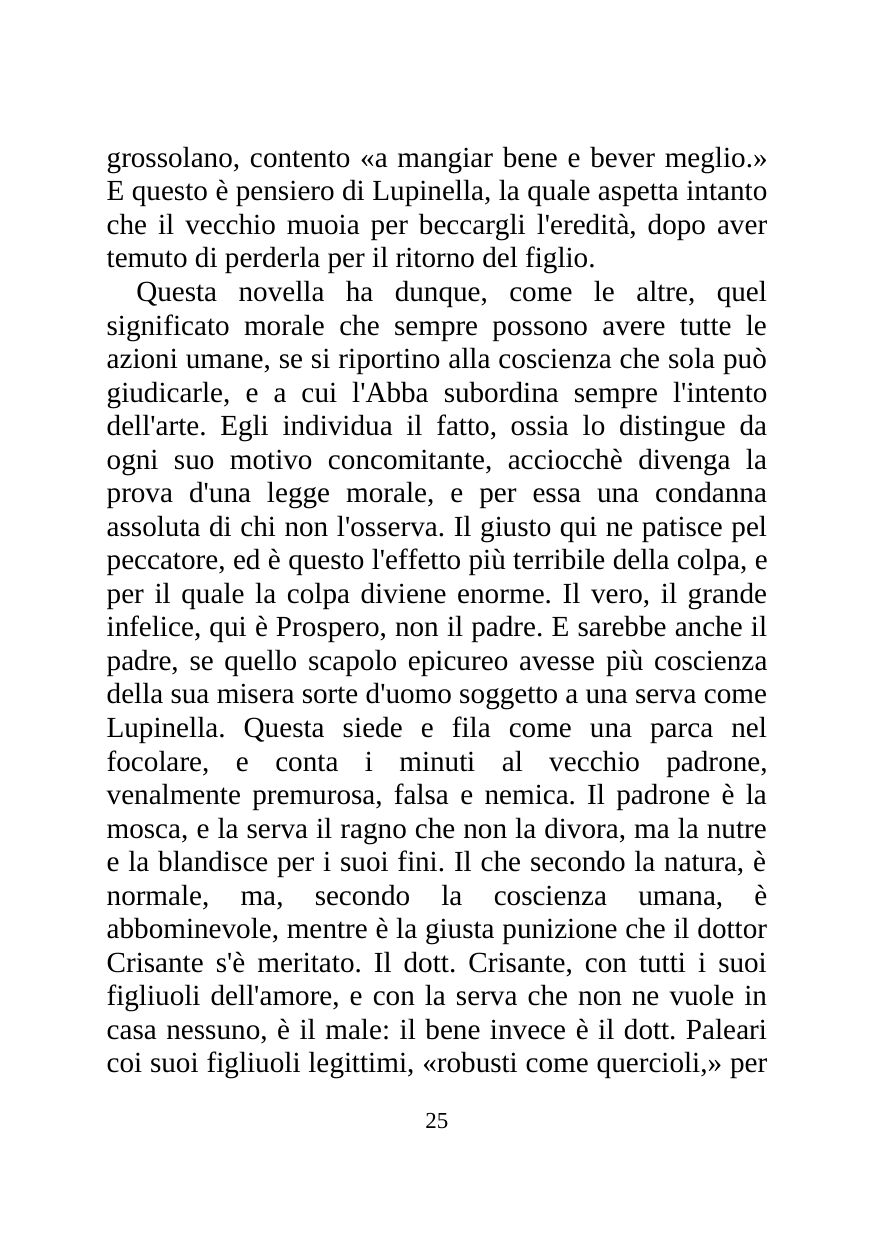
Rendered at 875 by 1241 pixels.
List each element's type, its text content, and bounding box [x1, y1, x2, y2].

text grossolano, contento «a mangiar bene e bever meglio.» E questo è pensiero di Lupinella, la quale aspetta intanto che il vecchio muoia per beccargli l'eredità, dopo aver temuto di perderla per il ritorno del figlio. [106, 140, 768, 274]
text Questa novella ha dunque, come le altre, quel significato morale che sempre possono avere tutte le azioni umane, se si riportino alla coscienza che sola può giudicarle, e a cui l'Abba subordina sempre l'intento dell'arte. Egli individua il fatto, ossia lo distingue da ogni suo motivo concomitante, acciocchè divenga la prova d'una legge morale, e per essa una condanna assoluta di chi non l'osserva. Il giusto qui ne patisce pel peccatore, ed è questo l'effetto più terribile della colpa, e per il quale la colpa diviene enorme. Il vero, il grande infelice, qui è Prospero, non il padre. E sarebbe anche il padre, se quello scapolo epicureo avesse più coscienza della sua misera sorte d'uomo soggetto a una serva come Lupinella. Questa siede e fila come una parca nel focolare, e conta i minuti al vecchio padrone, venalmente premurosa, falsa e nemica. Il padrone è la mosca, e la serva il ragno che non la divora, ma la nutre e la blandisce per i suoi fini. Il che secondo la natura, è normale, ma, secondo la coscienza umana, è abbominevole, mentre è la giusta punizione che il dottor Crisante s'è meritato. Il dott. Crisante, con tutti i suoi figliuoli dell'amore, e con la serva che non ne vuole in casa nessuno, è il male: il bene invece è il dott. Paleari coi suoi figliuoli legittimi, «robusti come quercioli,» per [106, 274, 768, 1079]
